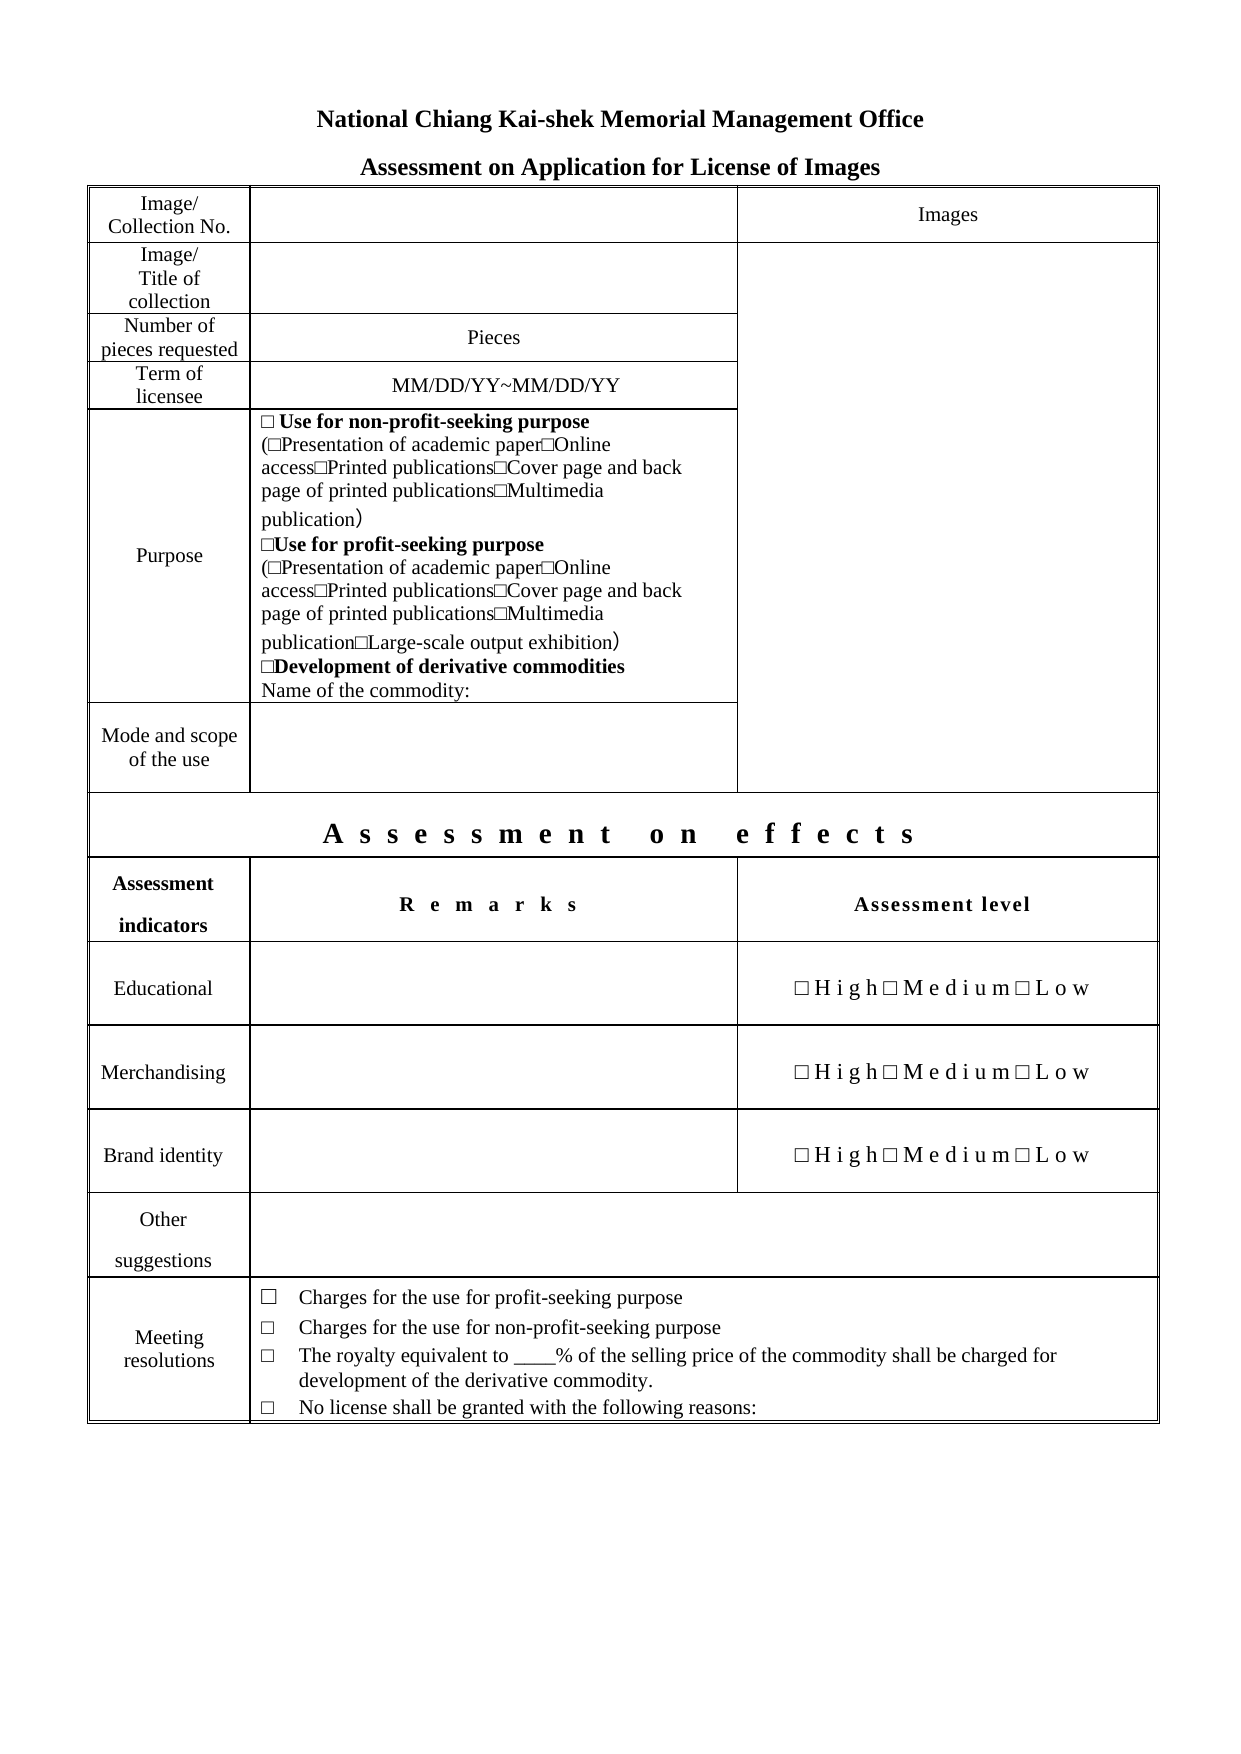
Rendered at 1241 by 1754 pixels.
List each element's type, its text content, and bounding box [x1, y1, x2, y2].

subtitle National Chiang Kai-shek Memorial Management Office [89, 89, 1152, 137]
table_cell Merchandising [90, 1026, 249, 1108]
table_cell Other suggestions [90, 1193, 249, 1276]
table_header Images [738, 188, 1157, 242]
table_cell Number of pieces requested [90, 314, 249, 361]
table_cell Assessment level [738, 858, 1157, 941]
table_cell [251, 1026, 737, 1108]
table_cell Remarks [251, 858, 737, 941]
table_cell Term of licensee [90, 362, 249, 408]
table_cell Assessment on effects [90, 793, 1157, 856]
table_cell [251, 1110, 737, 1191]
table_cell [251, 1193, 1157, 1276]
table_header Image/ Collection No. [90, 188, 249, 242]
table_cell Assessment indicators [90, 858, 249, 941]
table_cell □ Use for non-profit-seeking purpose (□Presentation of academic paper□Online access□Printed publications□Cover page and back page of printed publications□Multimedia publication） □Use for profit-seeking purpose (□Presentation of academic paper□Online access□Printed publications□Cover page and back page of printed publications□Multimedia publication□Large-scale output exhibition） □Development of derivative commodities Name of the commodity: [251, 410, 737, 702]
table_cell MM/DD/YY~MM/DD/YY [251, 362, 737, 408]
table_header [251, 188, 737, 242]
table_cell [251, 243, 737, 313]
subtitle Assessment on Application for License of Images [89, 137, 1152, 184]
table_cell Meeting resolutions [90, 1278, 249, 1420]
table_cell Charges for the use for profit-seeking purpose Charges for the use for non-profit-seeking purpose The royalty equivalent to ____% of the selling price of the commodity shall be charged for development of the derivative commodity. No license shall be granted with the following reasons: [251, 1278, 1157, 1420]
table_cell □High□Medium□Low [738, 1110, 1157, 1191]
table_cell □High□Medium□Low [738, 1026, 1157, 1108]
table_cell Brand identity [90, 1110, 249, 1191]
table_cell Image/ Title of collection [90, 243, 249, 313]
table_cell [251, 703, 737, 792]
table_cell Purpose [90, 410, 249, 702]
table_cell Mode and scope of the use [90, 703, 249, 792]
table_cell Educational [90, 942, 249, 1024]
table_cell □High□Medium□Low [738, 942, 1157, 1024]
table_cell Pieces [251, 314, 737, 361]
table_cell [738, 243, 1157, 792]
table_cell [251, 942, 737, 1024]
